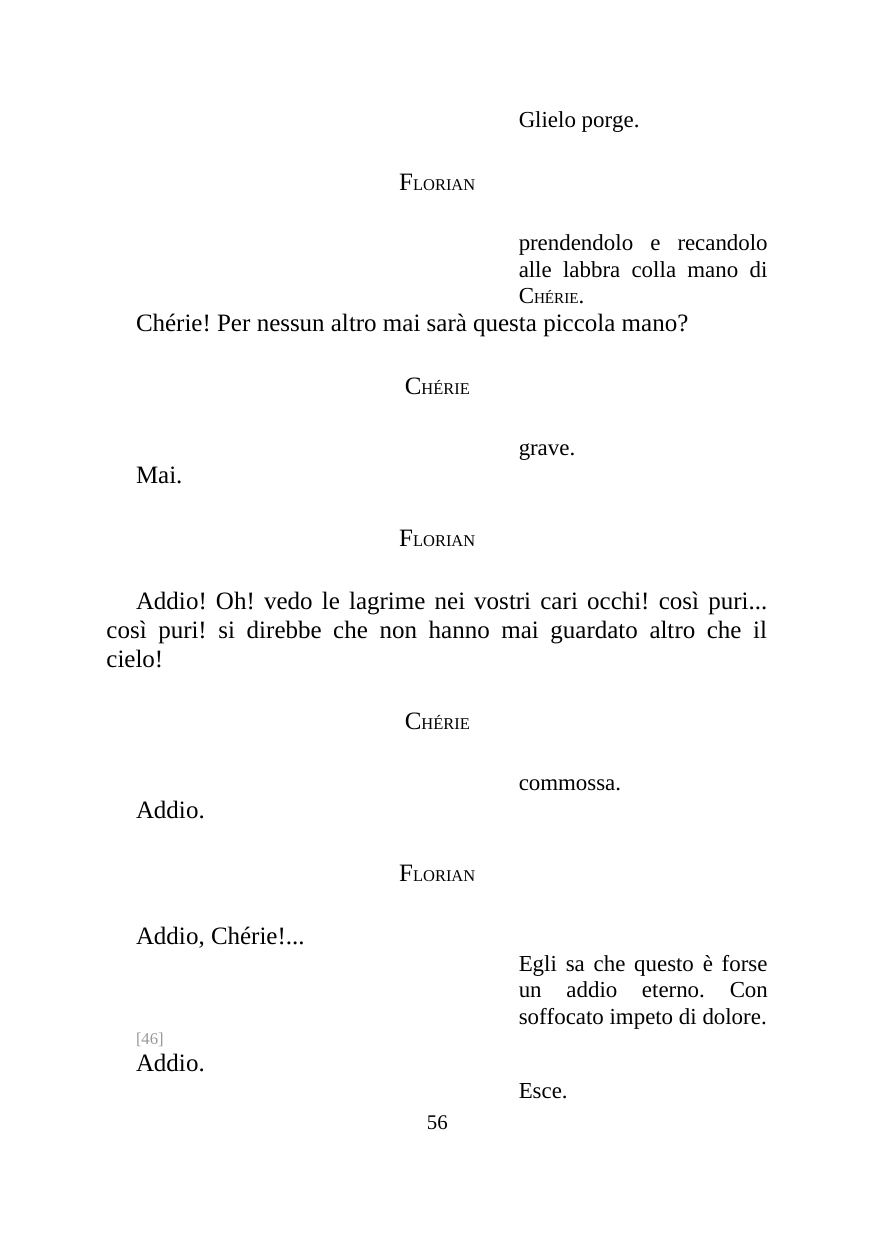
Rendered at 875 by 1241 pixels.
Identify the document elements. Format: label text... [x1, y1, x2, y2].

text Esce. [518, 1077, 768, 1103]
text Mai. [106, 461, 768, 489]
text Florian [106, 523, 768, 552]
text Chérie [106, 706, 768, 735]
text prendendolo e recandolo alle labbra colla mano di Chérie. [518, 229, 768, 308]
text Chérie! Per nessun altro mai sarà questa piccola mano? [106, 308, 768, 337]
text grave. [518, 434, 768, 461]
text commossa. [518, 769, 768, 796]
text Egli sa che questo è forse un addio eterno. Con soffocato impeto di dolore. [518, 950, 768, 1029]
text [46] [106, 1029, 136, 1048]
text Addio, Chérie!... [106, 921, 768, 950]
text [46] [164, 1029, 768, 1048]
text Florian [106, 858, 768, 887]
text Glielo porge. [518, 106, 768, 133]
text Addio. [106, 1048, 768, 1077]
text Addio! Oh! vedo le lagrime nei vostri cari occhi! così puri... così puri! si direbbe che non hanno mai guardato altro che il cielo! [106, 586, 768, 672]
text Addio. [106, 796, 768, 824]
text Chérie [106, 371, 768, 400]
text Florian [106, 167, 768, 195]
